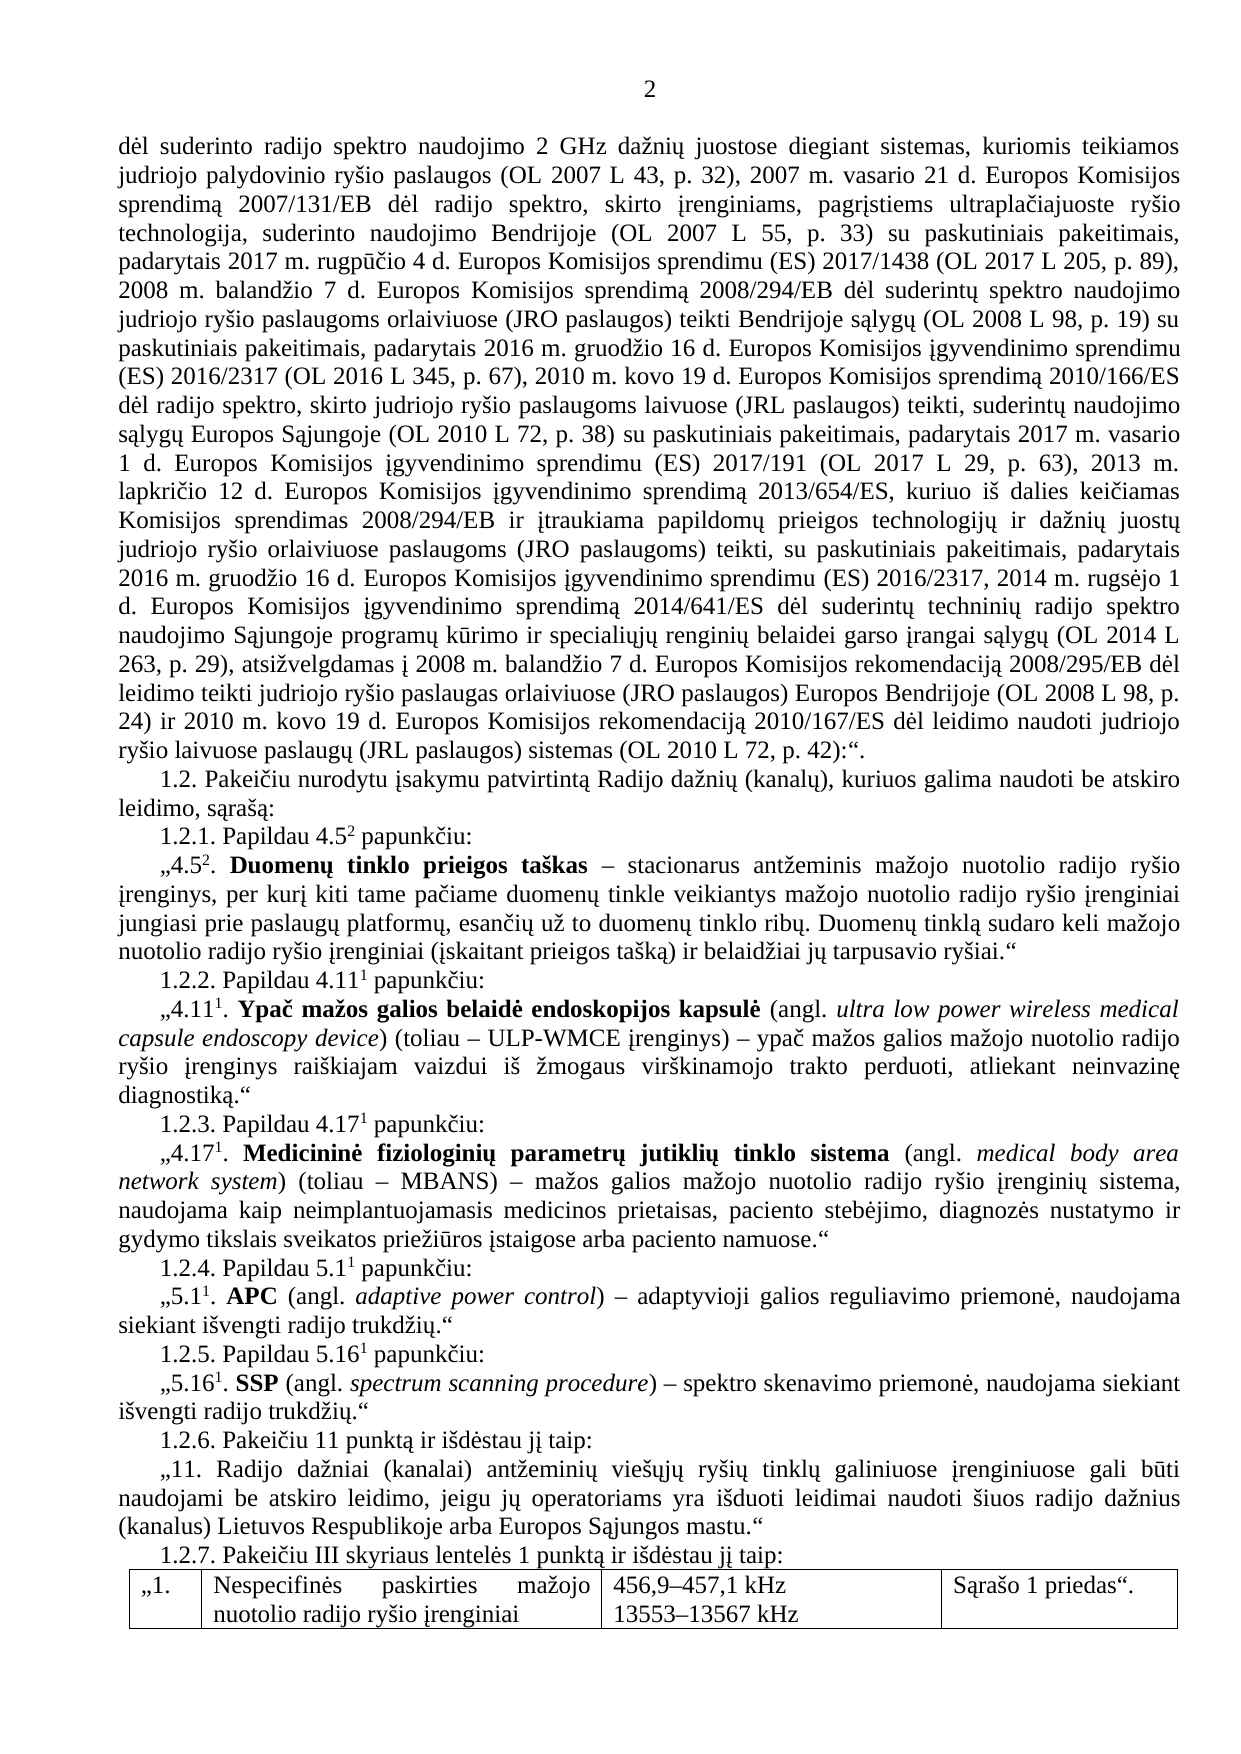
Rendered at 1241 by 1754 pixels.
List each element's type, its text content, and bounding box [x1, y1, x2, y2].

text 1.2.1. Papildau 4.52 papunkčiu: [118, 821, 1181, 850]
table_header 456,9–457,1 kHz 13553–13567 kHz [602, 1570, 941, 1627]
text 1.2.5. Papildau 5.161 papunkčiu: [118, 1339, 1181, 1368]
text 1.2.4. Papildau 5.11 papunkčiu: [118, 1253, 1181, 1281]
text 1.2.3. Papildau 4.171 papunkčiu: [118, 1109, 1181, 1138]
text 1.2.6. Pakeičiu 11 punktą ir išdėstau jį taip: [118, 1425, 1181, 1454]
table_header Nespecifinės paskirties mažojo nuotolio radijo ryšio įrenginiai [202, 1570, 601, 1627]
table_header „1. [130, 1570, 201, 1627]
text „4.171. Medicininė fiziologinių parametrų jutiklių tinklo sistema (angl. medical body area network system) (toliau – MBANS) – mažos galios mažojo nuotolio radijo ryšio įrenginių sistema, naudojama kaip neimplantuojamasis medicinos prietaisas, paciento stebėjimo, diagnozės nustatymo ir gydymo tikslais sveikatos priežiūros įstaigose arba paciento namuose.“ [118, 1138, 1181, 1253]
text „5.161. SSP (angl. spectrum scanning procedure) – spektro skenavimo priemonė, naudojama siekiant išvengti radijo trukdžių.“ [118, 1368, 1181, 1425]
text dėl suderinto radijo spektro naudojimo 2 GHz dažnių juostose diegiant sistemas, kuriomis teikiamos judriojo palydovinio ryšio paslaugos (OL 2007 L 43, p. 32), 2007 m. vasario 21 d. Europos Komisijos sprendimą 2007/131/EB dėl radijo spektro, skirto įrenginiams, pagrįstiems ultraplačiajuoste ryšio technologija, suderinto naudojimo Bendrijoje (OL 2007 L 55, p. 33) su paskutiniais pakeitimais, padarytais 2017 m. rugpūčio 4 d. Europos Komisijos sprendimu (ES) 2017/1438 (OL 2017 L 205, p. 89), 2008 m. balandžio 7 d. Europos Komisijos sprendimą 2008/294/EB dėl suderintų spektro naudojimo judriojo ryšio paslaugoms orlaiviuose (JRO paslaugos) teikti Bendrijoje sąlygų (OL 2008 L 98, p. 19) su paskutiniais pakeitimais, padarytais 2016 m. gruodžio 16 d. Europos Komisijos įgyvendinimo sprendimu (ES) 2016/2317 (OL 2016 L 345, p. 67), 2010 m. kovo 19 d. Europos Komisijos sprendimą 2010/166/ES dėl radijo spektro, skirto judriojo ryšio paslaugoms laivuose (JRL paslaugos) teikti, suderintų naudojimo sąlygų Europos Sąjungoje (OL 2010 L 72, p. 38) su paskutiniais pakeitimais, padarytais 2017 m. vasario 1 d. Europos Komisijos įgyvendinimo sprendimu (ES) 2017/191 (OL 2017 L 29, p. 63), 2013 m. lapkričio 12 d. Europos Komisijos įgyvendinimo sprendimą 2013/654/ES, kuriuo iš dalies keičiamas Komisijos sprendimas 2008/294/EB ir įtraukiama papildomų prieigos technologijų ir dažnių juostų judriojo ryšio orlaiviuose paslaugoms (JRO paslaugoms) teikti, su paskutiniais pakeitimais, padarytais 2016 m. gruodžio 16 d. Europos Komisijos įgyvendinimo sprendimu (ES) 2016/2317, 2014 m. rugsėjo 1 d. Europos Komisijos įgyvendinimo sprendimą 2014/641/ES dėl suderintų techninių radijo spektro naudojimo Sąjungoje programų kūrimo ir specialiųjų renginių belaidei garso įrangai sąlygų (OL 2014 L 263, p. 29), atsižvelgdamas į 2008 m. balandžio 7 d. Europos Komisijos rekomendaciją 2008/295/EB dėl leidimo teikti judriojo ryšio paslaugas orlaiviuose (JRO paslaugos) Europos Bendrijoje (OL 2008 L 98, p. 24) ir 2010 m. kovo 19 d. Europos Komisijos rekomendaciją 2010/167/ES dėl leidimo naudoti judriojo ryšio laivuose paslaugų (JRL paslaugos) sistemas (OL 2010 L 72, p. 42):“. [118, 131, 1181, 764]
text 1.2.7. Pakeičiu III skyriaus lentelės 1 punktą ir išdėstau jį taip: [118, 1540, 1181, 1569]
text „5.11. APC (angl. adaptive power control) – adaptyvioji galios reguliavimo priemonė, naudojama siekiant išvengti radijo trukdžių.“ [118, 1281, 1181, 1339]
text „4.111. Ypač mažos galios belaidė endoskopijos kapsulė (angl. ultra low power wireless medical capsule endoscopy device) (toliau – ULP-WMCE įrenginys) – ypač mažos galios mažojo nuotolio radijo ryšio įrenginys raiškiajam vaizdui iš žmogaus virškinamojo trakto perduoti, atliekant neinvazinę diagnostiką.“ [118, 994, 1181, 1109]
text 1.2. Pakeičiu nurodytu įsakymu patvirtintą Radijo dažnių (kanalų), kuriuos galima naudoti be atskiro leidimo, sąrašą: [118, 764, 1181, 821]
text „4.52. Duomenų tinklo prieigos taškas – stacionarus antžeminis mažojo nuotolio radijo ryšio įrenginys, per kurį kiti tame pačiame duomenų tinkle veikiantys mažojo nuotolio radijo ryšio įrenginiai jungiasi prie paslaugų platformų, esančių už to duomenų tinklo ribų. Duomenų tinklą sudaro keli mažojo nuotolio radijo ryšio įrenginiai (įskaitant prieigos tašką) ir belaidžiai jų tarpusavio ryšiai.“ [118, 850, 1181, 965]
text „11. Radijo dažniai (kanalai) antžeminių viešųjų ryšių tinklų galiniuose įrenginiuose gali būti naudojami be atskiro leidimo, jeigu jų operatoriams yra išduoti leidimai naudoti šiuos radijo dažnius (kanalus) Lietuvos Respublikoje arba Europos Sąjungos mastu.“ [118, 1454, 1181, 1540]
text 1.2.2. Papildau 4.111 papunkčiu: [118, 965, 1181, 994]
table_header Sąrašo 1 priedas“. [942, 1570, 1177, 1627]
